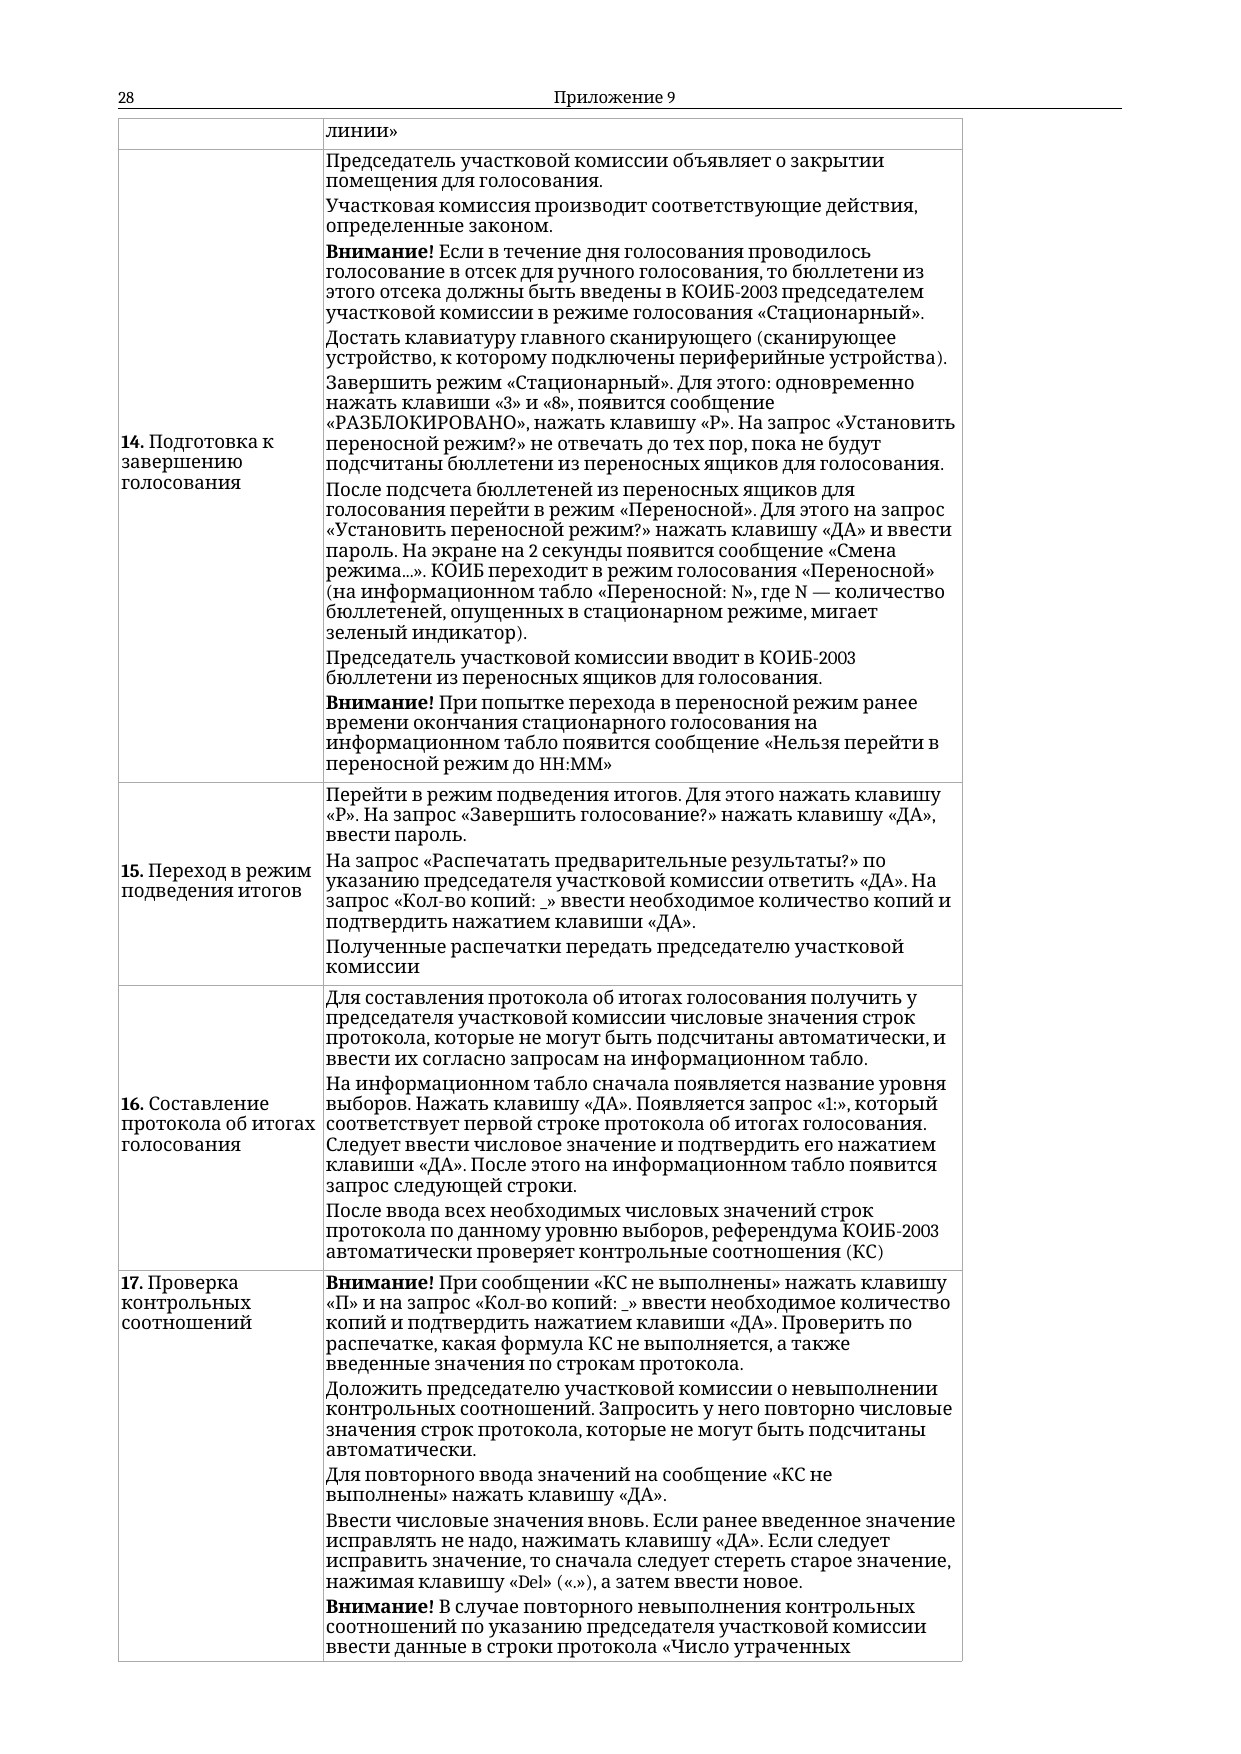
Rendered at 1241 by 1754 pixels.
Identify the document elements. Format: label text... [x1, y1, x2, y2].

table_cell 17. Проверка контрольных соотношений [119, 1271, 323, 1661]
table_cell Председатель участковой комиссии объявляет о закрытии помещения для голосования. Участковая комиссия производит соответствующие действия, определенные законом. Внимание! Если в течение дня голосования проводилось голосование в отсек для ручного голосования, то бюллетени из этого отсека должны быть введены в КОИБ-2003 председателем участковой комиссии в режиме голосования «Стационарный». Достать клавиатуру главного сканирующего (сканирующее устройство, к которому подключены периферийные устройства). Завершить режим «Стационарный». Для этого: одновременно нажать клавиши «3» и «8», появится сообщение «РАЗБЛОКИРОВАНО», нажать клавишу «Р». На запрос «Установить переносной режим?» не отвечать до тех пор, пока не будут подсчитаны бюллетени из переносных ящиков для голосования. После подсчета бюллетеней из переносных ящиков для голосования перейти в режим «Переносной». Для этого на запрос «Установить переносной режим?» нажать клавишу «ДА» и ввести пароль. На экране на 2 секунды появится сообщение «Смена режима...». КОИБ переходит в режим голосования «Переносной» (на информационном табло «Переносной: N», где N — количество бюллетеней, опущенных в стационарном режиме, мигает зеленый индикатор). Председатель участковой комиссии вводит в КОИБ-2003 бюллетени из переносных ящиков для голосования. Внимание! При попытке перехода в переносной режим ранее времени окончания стационарного голосования на информационном табло появится сообщение «Нельзя перейти в переносной режим до HH:MM» [324, 150, 962, 782]
table_cell 14. Подготовка к завершению голосования [119, 150, 323, 782]
table_cell Перейти в режим подведения итогов. Для этого нажать клавишу «Р». На запрос «Завершить голосование?» нажать клавишу «ДА», ввести пароль. На запрос «Распечатать предварительные результаты?» по указанию председателя участковой комиссии ответить «ДА». На запрос «Кол-во копий: _» ввести необходимое количество копий и подтвердить нажатием клавиши «ДА». Полученные распечатки передать председателю участковой комиссии [324, 783, 962, 985]
table_cell линии» [324, 119, 962, 148]
table_cell [119, 119, 323, 148]
table_cell 16. Составление протокола об итогах голосования [119, 986, 323, 1270]
table_cell Для составления протокола об итогах голосования получить у председателя участковой комиссии числовые значения строк протокола, которые не могут быть подсчитаны автоматически, и ввести их согласно запросам на информационном табло. На информационном табло сначала появляется название уровня выборов. Нажать клавишу «ДА». Появляется запрос «1:», который соответствует первой строке протокола об итогах голосования. Следует ввести числовое значение и подтвердить его нажатием клавиши «ДА». После этого на информационном табло появится запрос следующей строки. После ввода всех необходимых числовых значений строк протокола по данному уровню выборов, референдума КОИБ-2003 автоматически проверяет контрольные соотношения (КС) [324, 986, 962, 1270]
table_cell Внимание! При сообщении «КС не выполнены» нажать клавишу «П» и на запрос «Кол-во копий: _» ввести необходимое количество копий и подтвердить нажатием клавиши «ДА». Проверить по распечатке, какая формула КС не выполняется, а также введенные значения по строкам протокола. Доложить председателю участковой комиссии о невыполнении контрольных соотношений. Запросить у него повторно числовые значения строк протокола, которые не могут быть подсчитаны автоматически. Для повторного ввода значений на сообщение «КС не выполнены» нажать клавишу «ДА». Ввести числовые значения вновь. Если ранее введенное значение исправлять не надо, нажимать клавишу «ДА». Если следует исправить значение, то сначала следует стереть старое значение, нажимая клавишу «Del» («.»), а затем ввести новое. Внимание! В случае повторного невыполнения контрольных соотношений по указанию председателя участковой комиссии ввести данные в строки протокола «Число утраченных [324, 1271, 962, 1661]
table_cell 15. Переход в режим подведения итогов [119, 783, 323, 985]
